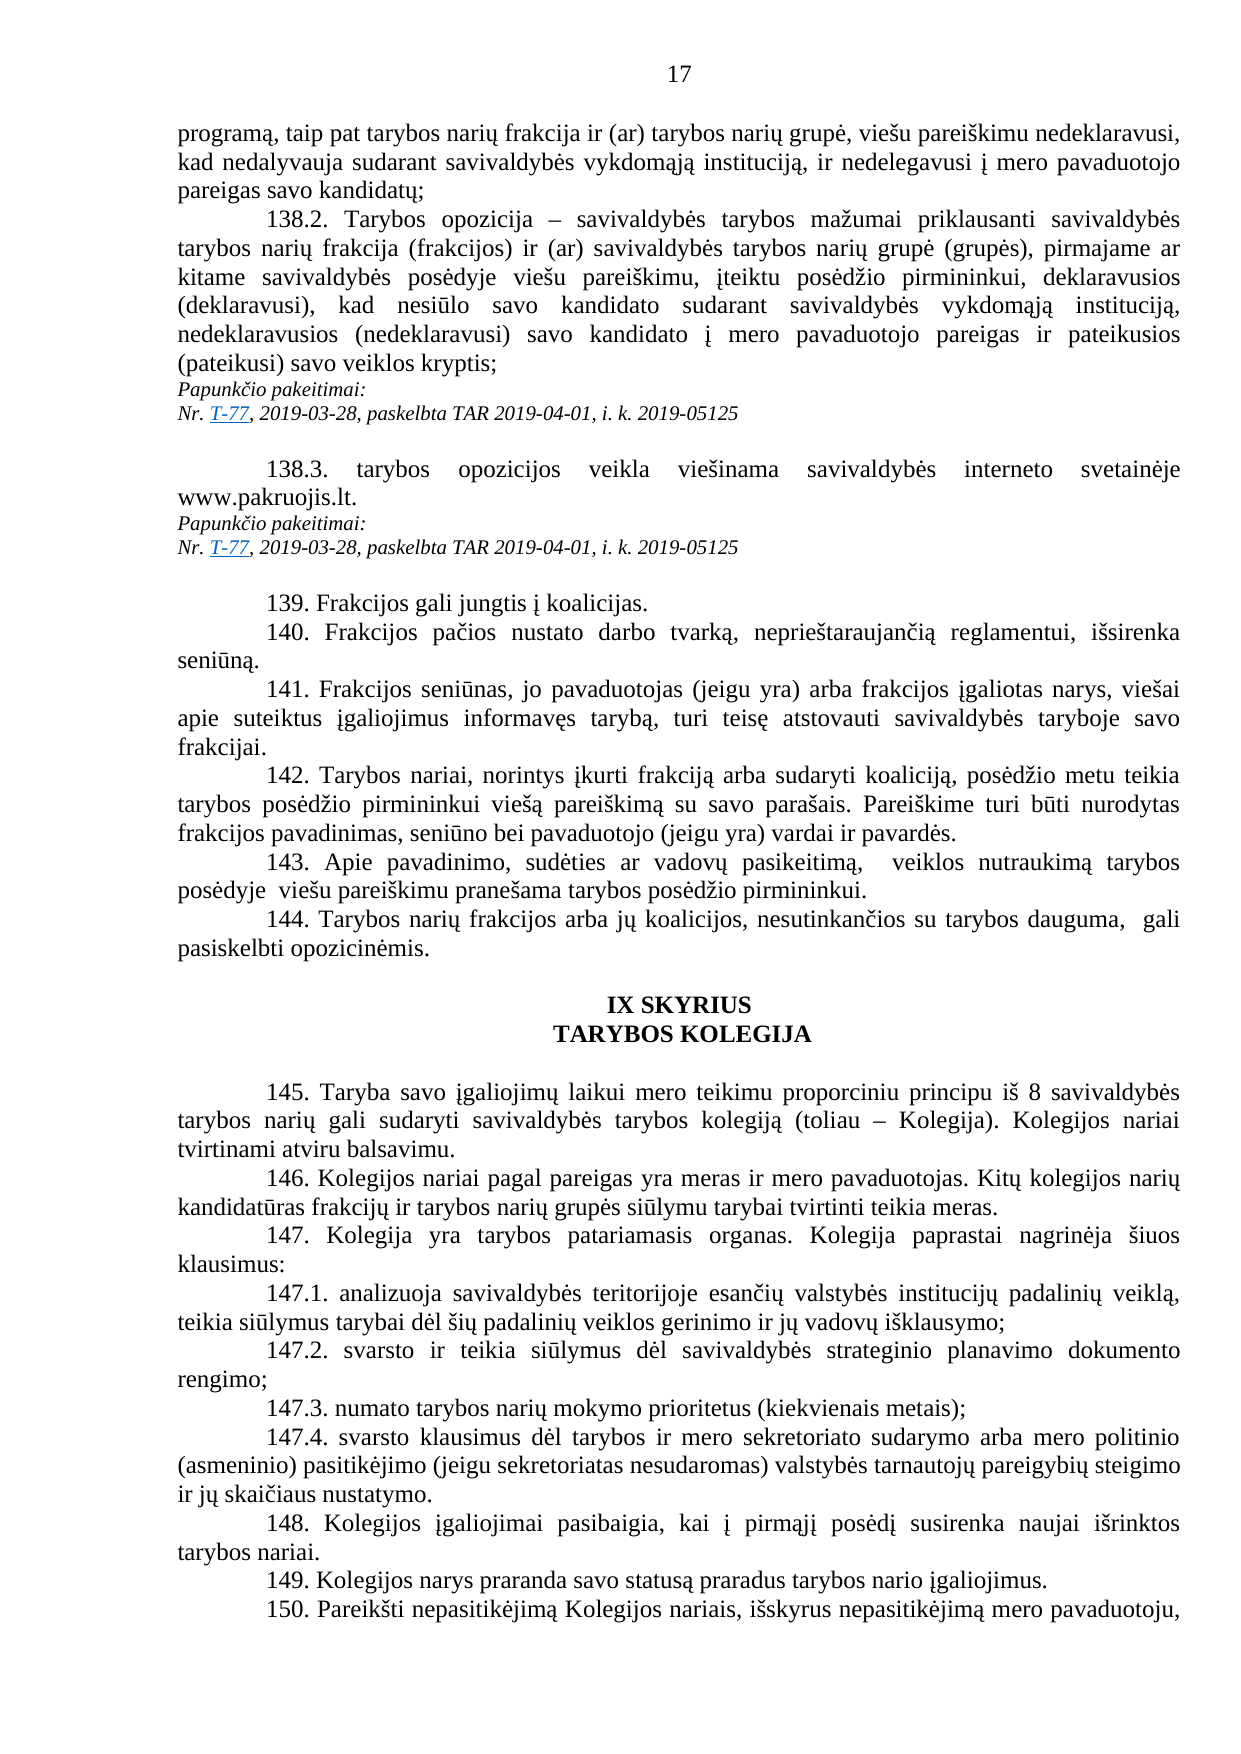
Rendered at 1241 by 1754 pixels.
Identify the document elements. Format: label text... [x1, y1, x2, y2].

text 148. Kolegijos įgaliojimai pasibaigia, kai į pirmąjį posėdį susirenka naujai išrinktos tarybos nariai. [177, 1508, 1181, 1566]
text 149. Kolegijos narys praranda savo statusą praradus tarybos nario įgaliojimus. [177, 1566, 1181, 1594]
text Papunkčio pakeitimai: [177, 511, 1181, 535]
text 147.2. svarsto ir teikia siūlymus dėl savivaldybės strateginio planavimo dokumento rengimo; [177, 1336, 1181, 1393]
text 142. Tarybos nariai, norintys įkurti frakciją arba sudaryti koaliciją, posėdžio metu teikia tarybos posėdžio pirmininkui viešą pareiškimą su savo parašais. Pareiškime turi būti nurodytas frakcijos pavadinimas, seniūno bei pavaduotojo (jeigu yra) vardai ir pavardės. [177, 761, 1181, 847]
text 145. Taryba savo įgaliojimų laikui mero teikimu proporciniu principu iš 8 savivaldybės tarybos narių gali sudaryti savivaldybės tarybos kolegiją (toliau – Kolegija). Kolegijos nariai tvirtinami atviru balsavimu. [177, 1077, 1181, 1163]
text Nr. T-77, 2019-03-28, paskelbta TAR 2019-04-01, i. k. 2019-05125 [177, 401, 1181, 425]
text 140. Frakcijos pačios nustato darbo tvarką, neprieštaraujančią reglamentui, išsirenka seniūną. [177, 617, 1181, 674]
text Papunkčio pakeitimai: [177, 377, 1181, 401]
text 147.1. analizuoja savivaldybės teritorijoje esančių valstybės institucijų padalinių veiklą, teikia siūlymus tarybai dėl šių padalinių veiklos gerinimo ir jų vadovų išklausymo; [177, 1278, 1181, 1336]
text 139. Frakcijos gali jungtis į koalicijas. [177, 588, 1181, 617]
text 146. Kolegijos nariai pagal pareigas yra meras ir mero pavaduotojas. Kitų kolegijos narių kandidatūras frakcijų ir tarybos narių grupės siūlymu tarybai tvirtinti teikia meras. [177, 1163, 1181, 1221]
text 144. Tarybos narių frakcijos arba jų koalicijos, nesutinkančios su tarybos dauguma, gali pasiskelbti opozicinėmis. [177, 904, 1181, 962]
text programą, taip pat tarybos narių frakcija ir (ar) tarybos narių grupė, viešu pareiškimu nedeklaravusi, kad nedalyvauja sudarant savivaldybės vykdomąją instituciją, ir nedelegavusi į mero pavaduotojo pareigas savo kandidatų; [177, 118, 1181, 204]
text 147.3. numato tarybos narių mokymo prioritetus (kiekvienais metais); [177, 1393, 1181, 1422]
text IX SKYRIUS [177, 991, 1181, 1019]
text 141. Frakcijos seniūnas, jo pavaduotojas (jeigu yra) arba frakcijos įgaliotas narys, viešai apie suteiktus įgaliojimus informavęs tarybą, turi teisę atstovauti savivaldybės taryboje savo frakcijai. [177, 674, 1181, 761]
text TARYBOS KOLEGIJA [177, 1019, 1181, 1048]
text 147. Kolegija yra tarybos patariamasis organas. Kolegija paprastai nagrinėja šiuos klausimus: [177, 1221, 1181, 1278]
text 143. Apie pavadinimo, sudėties ar vadovų pasikeitimą, veiklos nutraukimą tarybos posėdyje viešu pareiškimu pranešama tarybos posėdžio pirmininkui. [177, 847, 1181, 904]
text 138.2. Tarybos opozicija – savivaldybės tarybos mažumai priklausanti savivaldybės tarybos narių frakcija (frakcijos) ir (ar) savivaldybės tarybos narių grupė (grupės), pirmajame ar kitame savivaldybės posėdyje viešu pareiškimu, įteiktu posėdžio pirmininkui, deklaravusios (deklaravusi), kad nesiūlo savo kandidato sudarant savivaldybės vykdomąją instituciją, nedeklaravusios (nedeklaravusi) savo kandidato į mero pavaduotojo pareigas ir pateikusios (pateikusi) savo veiklos kryptis; [177, 204, 1181, 377]
text 150. Pareikšti nepasitikėjimą Kolegijos nariais, išskyrus nepasitikėjimą mero pavaduotoju, [177, 1594, 1181, 1623]
text 138.3. tarybos opozicijos veikla viešinama savivaldybės interneto svetainėje www.pakruojis.lt. [177, 454, 1181, 511]
text Nr. T-77, 2019-03-28, paskelbta TAR 2019-04-01, i. k. 2019-05125 [177, 535, 1181, 559]
text 147.4. svarsto klausimus dėl tarybos ir mero sekretoriato sudarymo arba mero politinio (asmeninio) pasitikėjimo (jeigu sekretoriatas nesudaromas) valstybės tarnautojų pareigybių steigimo ir jų skaičiaus nustatymo. [177, 1422, 1181, 1508]
